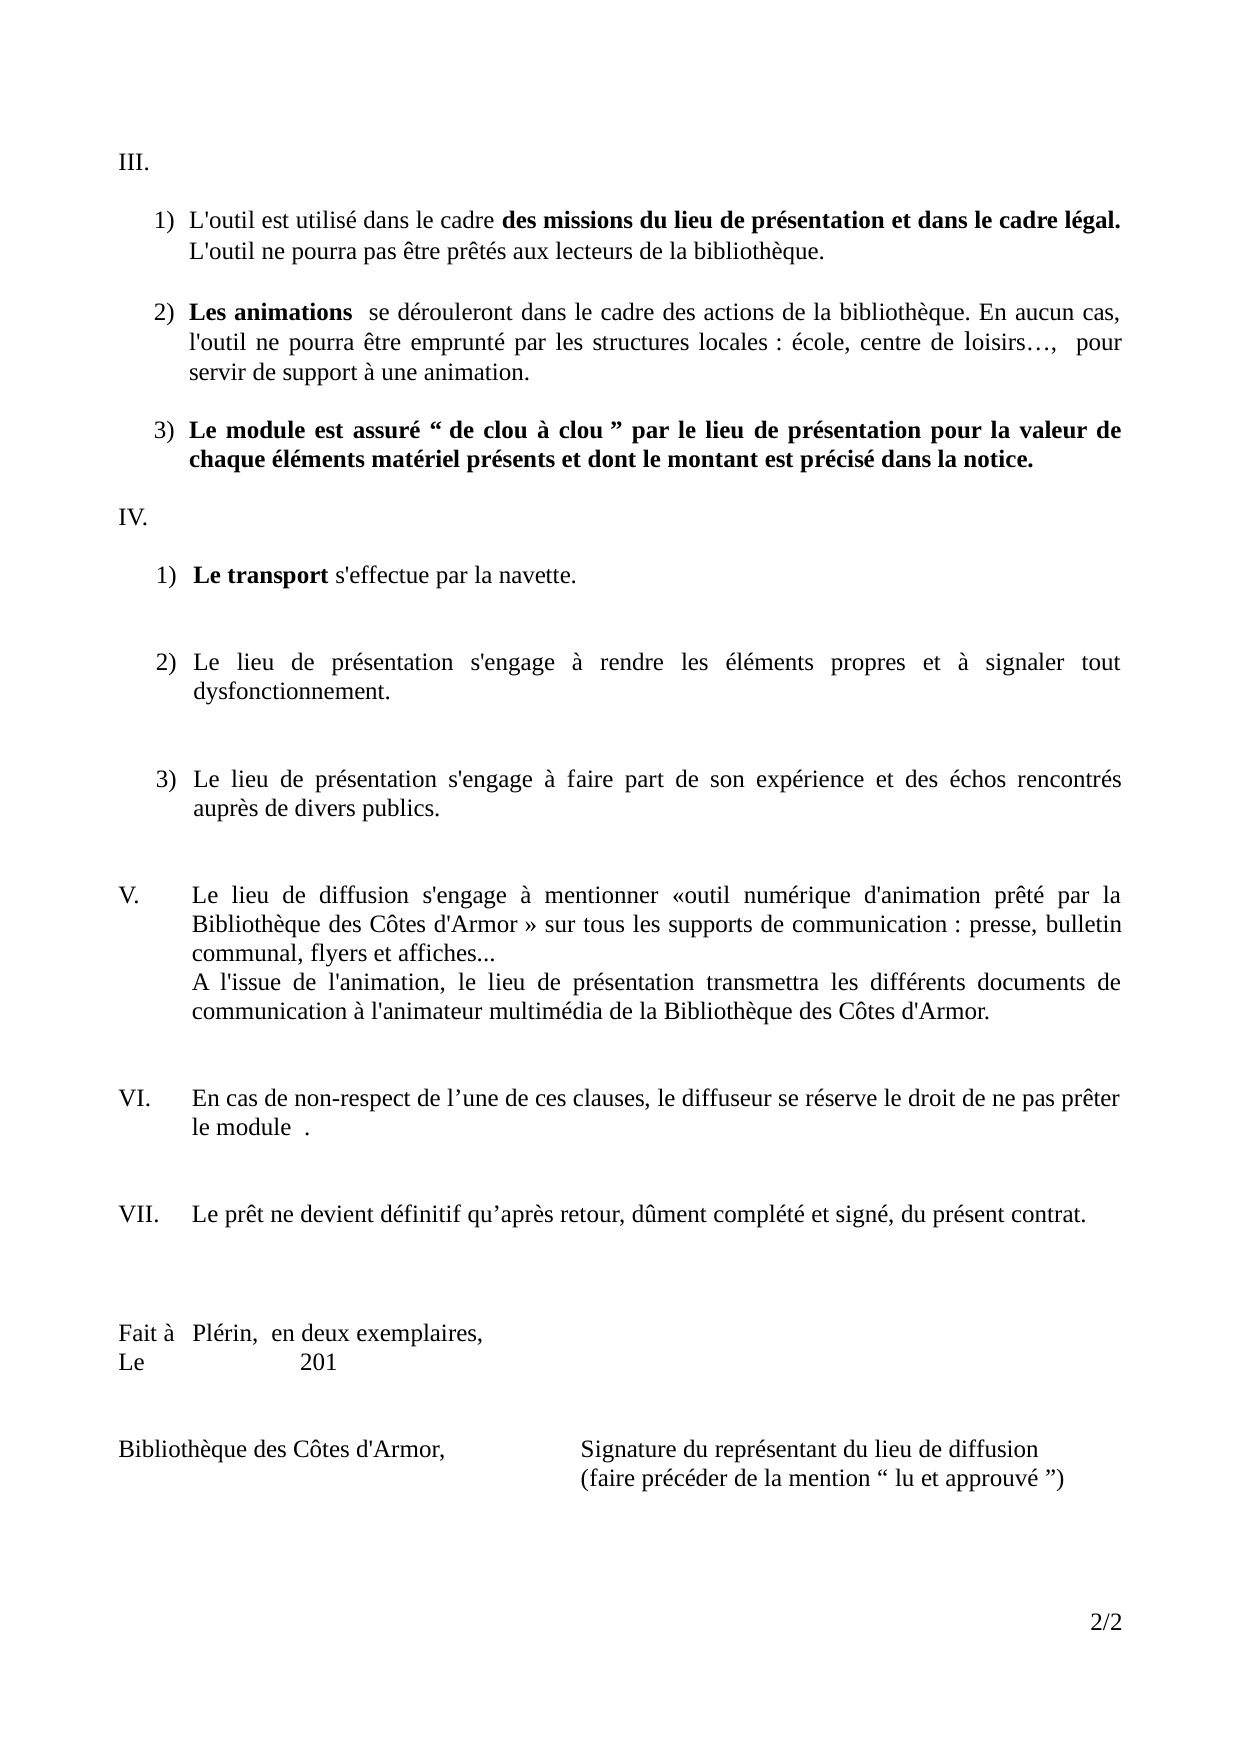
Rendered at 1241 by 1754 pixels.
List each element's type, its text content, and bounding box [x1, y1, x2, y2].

text Fait à Plérin, en deux exemplaires, [118, 1318, 1122, 1347]
subtitle Bibliothèque des Côtes d'Armor, Signature du représentant du lieu de diffusion [118, 1434, 1122, 1463]
text V. Le lieu de diffusion s'engage à mentionner «outil numérique d'animation prêté par la Bibliothèque des Côtes d'Armor » sur tous les supports de communication : presse, bulletin communal, flyers et affiches... [118, 880, 1122, 967]
list Le lieu de présentation s'engage à faire part de son expérience et des échos rencontrés auprès de divers publics. [156, 763, 1122, 822]
list Le transport s'effectue par la navette. [156, 560, 1122, 589]
text A l'issue de l'animation, le lieu de présentation transmettra les différents documents de communication à l'animateur multimédia de la Bibliothèque des Côtes d'Armor. [118, 967, 1122, 1025]
list Le module est assuré “ de clou à clou ” par le lieu de présentation pour la valeur de chaque éléments matériel présents et dont le montant est précisé dans la notice. [153, 415, 1122, 473]
text Le 201 [118, 1347, 1122, 1376]
text III. [118, 147, 1122, 176]
list L'outil est utilisé dans le cadre des missions du lieu de présentation et dans le cadre légal. L'outil ne pourra pas être prêtés aux lecteurs de la bibliothèque. [153, 205, 1122, 265]
text IV. [118, 502, 1122, 531]
list Le lieu de présentation s'engage à rendre les éléments propres et à signaler tout dysfonctionnement. [156, 647, 1122, 705]
subtitle (faire précéder de la mention “ lu et approuvé ”) [118, 1463, 1122, 1492]
list Les animations se dérouleront dans le cadre des actions de la bibliothèque. En aucun cas, l'outil ne pourra être emprunté par les structures locales : école, centre de loisirs…, pour servir de support à une animation. [153, 296, 1122, 386]
text VI. En cas de non-respect de l’une de ces clauses, le diffuseur se réserve le droit de ne pas prêter le module . [118, 1083, 1122, 1141]
text VII. Le prêt ne devient définitif qu’après retour, dûment complété et signé, du présent contrat. [118, 1199, 1122, 1228]
